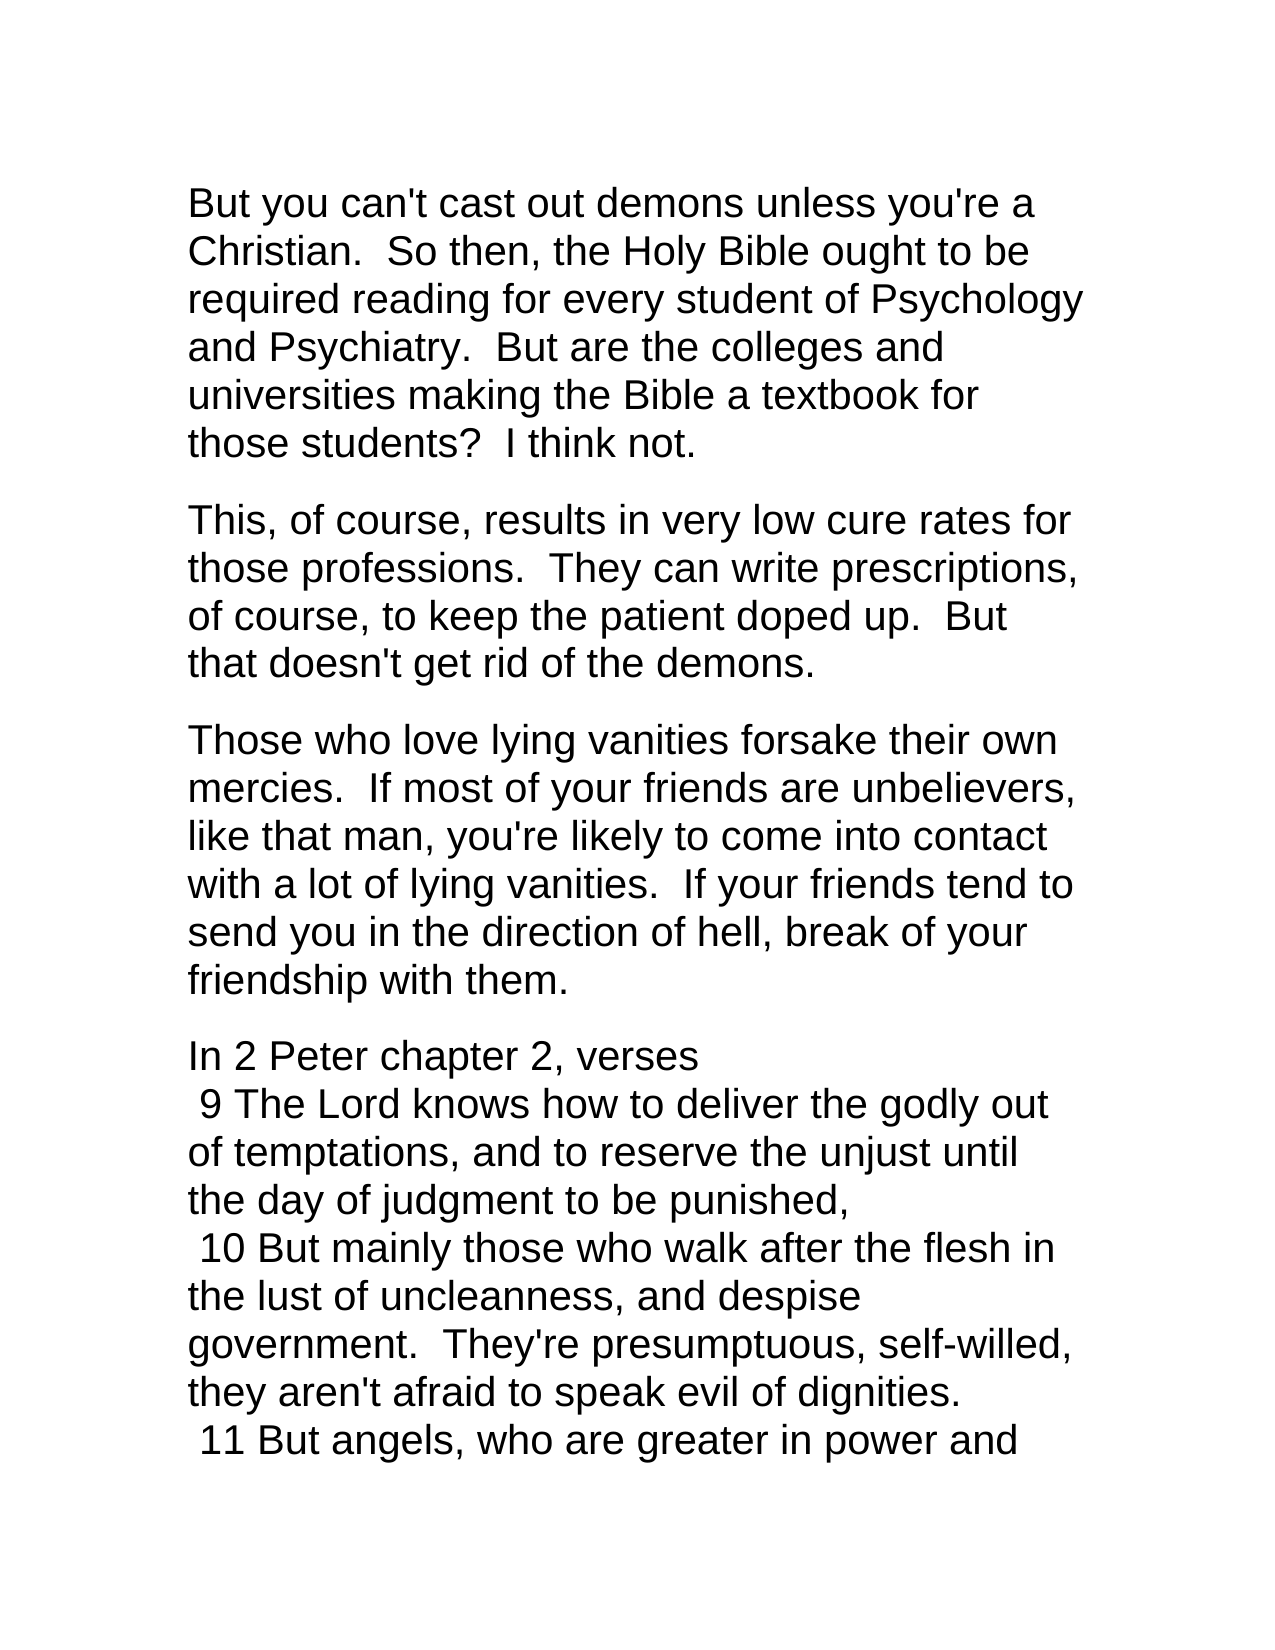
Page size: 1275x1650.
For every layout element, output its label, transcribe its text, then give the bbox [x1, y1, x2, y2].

text 9 The Lord knows how to deliver the godly out of temptations, and to reserve the unjust until the day of judgment to be punished, [187, 1079, 1087, 1223]
text In 2 Peter chapter 2, verses [187, 1032, 1087, 1079]
text But you can't cast out demons unless you're a Christian. So then, the Holy Bible ought to be required reading for every student of Psychology and Psychiatry. But are the colleges and universities making the Bible a textbook for those students? I think not. [187, 179, 1087, 466]
text 10 But mainly those who walk after the flesh in the lust of uncleanness, and despise government. They're presumptuous, self-willed, they aren't afraid to speak evil of dignities. [187, 1223, 1087, 1415]
text This, of course, results in very low cure rates for those professions. They can write prescriptions, of course, to keep the patient doped up. But that doesn't get rid of the demons. [187, 495, 1087, 687]
text Those who love lying vanities forsake their own mercies. If most of your friends are unbelievers, like that man, you're likely to come into contact with a lot of lying vanities. If your friends tend to send you in the direction of hell, break of your friendship with them. [187, 715, 1087, 1003]
text 11 But angels, who are greater in power and [187, 1415, 1087, 1463]
